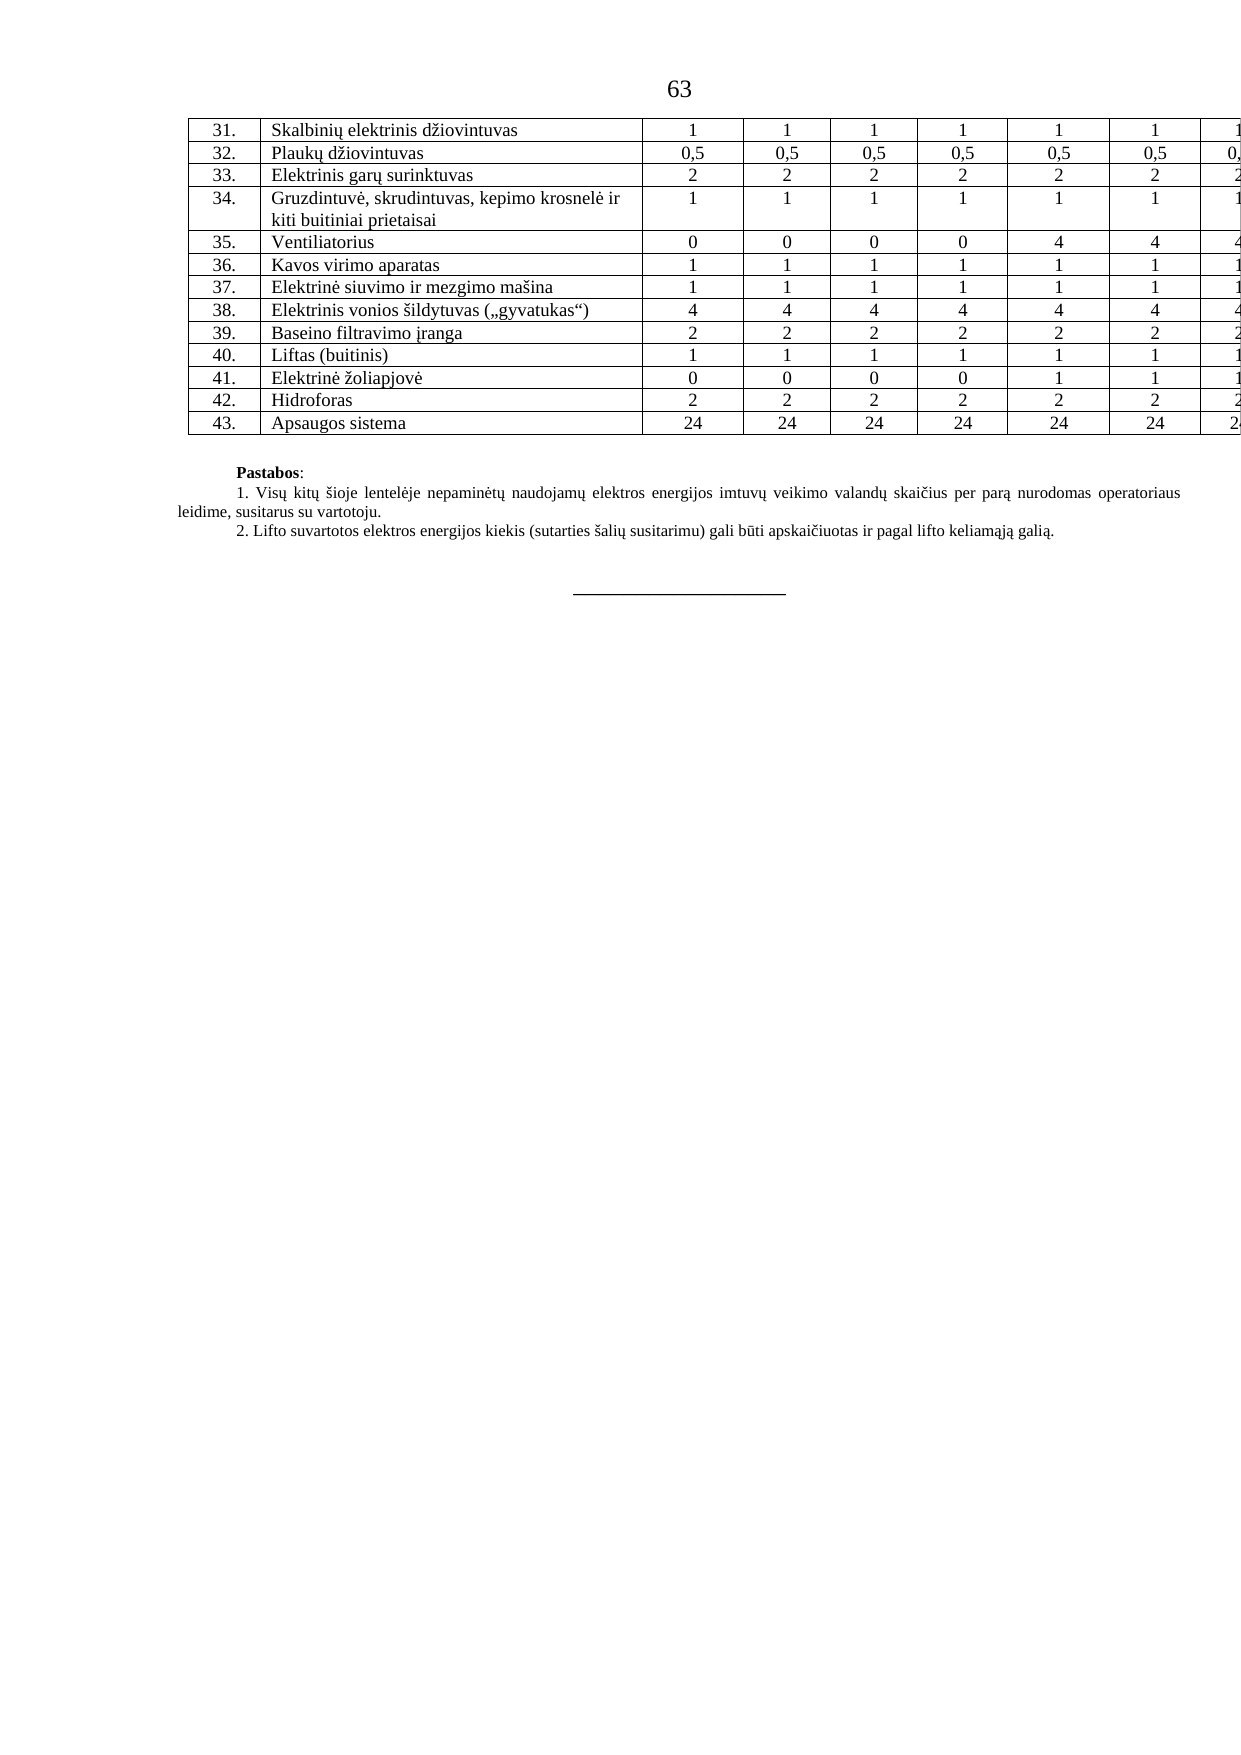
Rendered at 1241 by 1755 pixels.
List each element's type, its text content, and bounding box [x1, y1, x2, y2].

table_cell Elektrinė siuvimo ir mezgimo mašina [261, 276, 642, 298]
table_cell 2 [643, 164, 743, 186]
table_cell 4 [1110, 231, 1200, 253]
table_cell 4 [1110, 299, 1200, 321]
table_cell 1 [1008, 119, 1109, 141]
table_cell 0,5 [643, 142, 743, 163]
table_cell 1 [1110, 367, 1200, 388]
table_cell 1 [918, 276, 1007, 298]
table_cell 32. [189, 142, 260, 163]
table_cell 41. [189, 367, 260, 388]
table_cell 2 [744, 322, 830, 343]
table_cell Kavos virimo aparatas [261, 254, 642, 275]
table_cell 1 [1110, 119, 1200, 141]
table_cell 1 [918, 254, 1007, 275]
table_cell 4 [643, 299, 743, 321]
table_cell 2 [744, 164, 830, 186]
table_cell Baseino filtravimo įranga [261, 322, 642, 343]
table_cell 24 [1201, 412, 1240, 433]
table_cell Ventiliatorius [261, 231, 642, 253]
table_cell 2 [744, 389, 830, 411]
table_cell 2 [1201, 389, 1240, 411]
table_cell 2 [918, 322, 1007, 343]
table_cell 33. [189, 164, 260, 186]
table_cell 2 [1110, 389, 1200, 411]
table_cell 24 [643, 412, 743, 433]
table_cell 39. [189, 322, 260, 343]
table_cell 1 [1008, 344, 1109, 366]
table_cell 4 [1201, 231, 1240, 253]
table_cell 1 [1201, 119, 1240, 141]
table_cell 1 [831, 254, 917, 275]
table_cell 0,5 [918, 142, 1007, 163]
table_cell 1 [831, 187, 917, 230]
table_cell 0,5 [744, 142, 830, 163]
table_cell 1 [918, 187, 1007, 230]
table_cell 1 [643, 187, 743, 230]
table_cell 38. [189, 299, 260, 321]
table_cell 4 [1008, 299, 1109, 321]
table_cell 1 [831, 119, 917, 141]
table_cell 0 [744, 231, 830, 253]
table_cell 2 [1201, 164, 1240, 186]
table_cell 1 [1008, 367, 1109, 388]
table_cell Plaukų džiovintuvas [261, 142, 642, 163]
table_cell 1 [1201, 276, 1240, 298]
table_cell 0 [918, 367, 1007, 388]
table_cell 43. [189, 412, 260, 433]
table_cell 4 [1201, 299, 1240, 321]
table_cell Apsaugos sistema [261, 412, 642, 433]
table_cell 1 [1201, 344, 1240, 366]
table_cell 1 [918, 344, 1007, 366]
table_cell 0,5 [831, 142, 917, 163]
table_cell 0 [643, 367, 743, 388]
table_cell 1 [1201, 254, 1240, 275]
table_cell 24 [1110, 412, 1200, 433]
table_cell 1 [744, 276, 830, 298]
text 1. Visų kitų šioje lentelėje nepaminėtų naudojamų elektros energijos imtuvų veikimo valandų skaičius per parą nurodomas operatoriaus leidime, susitarus su vartotoju. [177, 482, 1181, 521]
table_cell 1 [831, 344, 917, 366]
table_cell 2 [1201, 322, 1240, 343]
table_cell 24 [1008, 412, 1109, 433]
table_cell 2 [1008, 389, 1109, 411]
table_cell 4 [744, 299, 830, 321]
table_cell 2 [1110, 322, 1200, 343]
table_cell 2 [1008, 164, 1109, 186]
table_cell 0 [744, 367, 830, 388]
table_cell 36. [189, 254, 260, 275]
table_cell 35. [189, 231, 260, 253]
table_cell 31. [189, 119, 260, 141]
table_cell 1 [1008, 276, 1109, 298]
table_cell 1 [744, 187, 830, 230]
table_cell 0 [643, 231, 743, 253]
table_cell 37. [189, 276, 260, 298]
table_cell 0,5 [1110, 142, 1200, 163]
table_cell 2 [643, 322, 743, 343]
table_cell 24 [744, 412, 830, 433]
table_cell 42. [189, 389, 260, 411]
table_cell 1 [643, 344, 743, 366]
table_cell Elektrinis vonios šildytuvas („gyvatukas“) [261, 299, 642, 321]
table_cell 1 [831, 276, 917, 298]
text Pastabos: [177, 463, 1181, 482]
text _________________ [177, 569, 1181, 597]
table_cell 1 [1201, 187, 1240, 230]
table_cell 2 [1110, 164, 1200, 186]
table_cell 2 [831, 389, 917, 411]
table_cell 1 [643, 119, 743, 141]
table_cell 2 [918, 389, 1007, 411]
table_cell 0,5 [1008, 142, 1109, 163]
table_cell Hidroforas [261, 389, 642, 411]
table_cell Gruzdintuvė, skrudintuvas, kepimo krosnelė ir kiti buitiniai prietaisai [261, 187, 642, 230]
table_cell Elektrinis garų surinktuvas [261, 164, 642, 186]
table_cell 1 [1110, 276, 1200, 298]
text 2. Lifto suvartotos elektros energijos kiekis (sutarties šalių susitarimu) gali būti apskaičiuotas ir pagal lifto keliamąją galią. [177, 521, 1181, 540]
table_cell 0,5 [1201, 142, 1240, 163]
table_cell 0 [831, 231, 917, 253]
table_cell 1 [744, 119, 830, 141]
table_cell 0 [831, 367, 917, 388]
table_cell Elektrinė žoliapjovė [261, 367, 642, 388]
table_cell 1 [1110, 187, 1200, 230]
table_cell 24 [918, 412, 1007, 433]
table_cell 34. [189, 187, 260, 230]
table_cell 1 [643, 254, 743, 275]
table_cell 1 [744, 344, 830, 366]
table_cell 1 [643, 276, 743, 298]
table_cell 1 [1110, 254, 1200, 275]
table_cell 40. [189, 344, 260, 366]
table_cell 1 [1201, 367, 1240, 388]
table_cell 4 [831, 299, 917, 321]
table_cell 1 [744, 254, 830, 275]
table_cell Liftas (buitinis) [261, 344, 642, 366]
table_cell 1 [1110, 344, 1200, 366]
table_cell Skalbinių elektrinis džiovintuvas [261, 119, 642, 141]
table_cell 2 [831, 322, 917, 343]
table_cell 4 [1008, 231, 1109, 253]
table_cell 1 [918, 119, 1007, 141]
table_cell 2 [1008, 322, 1109, 343]
table_cell 0 [918, 231, 1007, 253]
table_cell 2 [918, 164, 1007, 186]
table_cell 4 [918, 299, 1007, 321]
table_cell 2 [831, 164, 917, 186]
table_cell 1 [1008, 187, 1109, 230]
table_cell 1 [1008, 254, 1109, 275]
table_cell 2 [643, 389, 743, 411]
table_cell 24 [831, 412, 917, 433]
